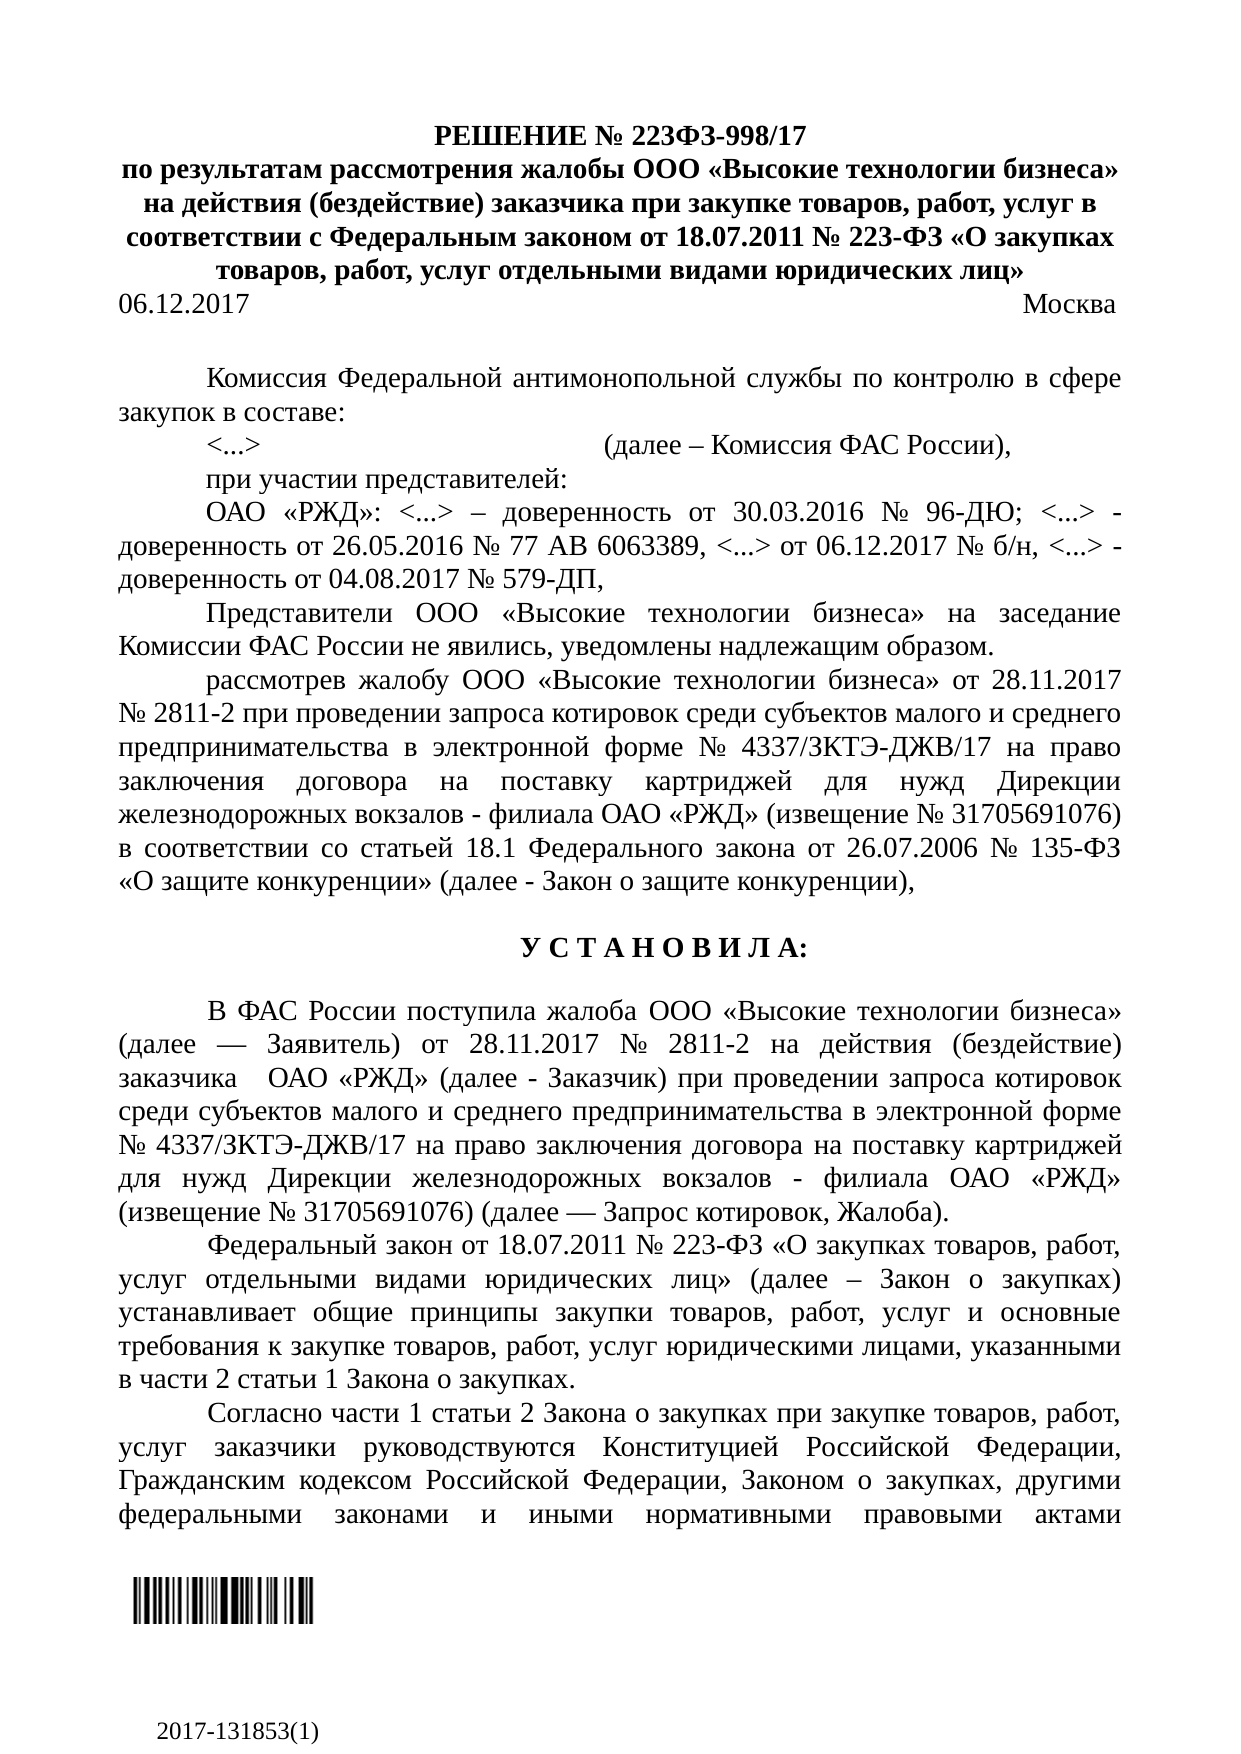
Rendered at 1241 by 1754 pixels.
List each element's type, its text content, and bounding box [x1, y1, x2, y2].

text Представители ООО «Высокие технологии бизнеса» на заседание Комиссии ФАС России не явились, уведомлены надлежащим образом. [118, 595, 1122, 662]
text 06.12.2017 Москва [118, 286, 1122, 319]
text Федеральный закон от 18.07.2011 № 223-ФЗ «О закупках товаров, работ, услуг отдельными видами юридических лиц» (далее – Закон о закупках) устанавливает общие принципы закупки товаров, работ, услуг и основные требования к закупке товаров, работ, услуг юридическими лицами, указанными в части 2 статьи 1 Закона о закупках. [118, 1227, 1122, 1395]
picture [118, 1577, 331, 1624]
text Комиссия Федеральной антимонопольной службы по контролю в сфере закупок в составе: [118, 360, 1122, 427]
text У С Т А Н О В И Л А: [118, 930, 1122, 964]
text рассмотрев жалобу ООО «Высокие технологии бизнеса» от 28.11.2017 № 2811-2 при проведении запроса котировок среди субъектов малого и среднего предпринимательства в электронной форме № 4337/ЗКТЭ-ДЖВ/17 на право заключения договора на поставку картриджей для нужд Дирекции железнодорожных вокзалов - филиала ОАО «РЖД» (извещение № 31705691076) в соответствии со статьей 18.1 Федерального закона от 26.07.2006 № 135-ФЗ «О защите конкуренции» (далее - Закон о защите конкуренции), [118, 662, 1122, 897]
text Согласно части 1 статьи 2 Закона о закупках при закупке товаров, работ, услуг заказчики руководствуются Конституцией Российской Федерации, Гражданским кодексом Российской Федерации, Законом о закупках, другими федеральными законами и иными нормативными правовыми актами [118, 1395, 1122, 1529]
text В ФАС России поступила жалоба ООО «Высокие технологии бизнеса» (далее — Заявитель) от 28.11.2017 № 2811-2 на действия (бездействие) заказчика ОАО «РЖД» (далее - Заказчик) при проведении запроса котировок среди субъектов малого и среднего предпринимательства в электронной форме № 4337/ЗКТЭ-ДЖВ/17 на право заключения договора на поставку картриджей для нужд Дирекции железнодорожных вокзалов - филиала ОАО «РЖД» (извещение № 31705691076) (далее — Запрос котировок, Жалоба). [118, 993, 1122, 1227]
text <...> (далее – Комиссия ФАС России), [118, 427, 1122, 461]
text при участии представителей: [118, 461, 1122, 494]
text по результатам рассмотрения жалобы ООО «Высокие технологии бизнеса» на действия (бездействие) заказчика при закупке товаров, работ, услуг в соответствии с Федеральным законом от 18.07.2011 № 223-ФЗ «О закупках товаров, работ, услуг отдельными видами юридических лиц» [118, 152, 1122, 286]
text ОАО «РЖД»: <...> – доверенность от 30.03.2016 № 96-ДЮ; <...> - доверенность от 26.05.2016 № 77 АВ 6063389, <...> от 06.12.2017 № б/н, <...> - доверенность от 04.08.2017 № 579-ДП, [118, 494, 1122, 595]
text РЕШЕНИЕ № 223ФЗ-998/17 [118, 118, 1122, 152]
